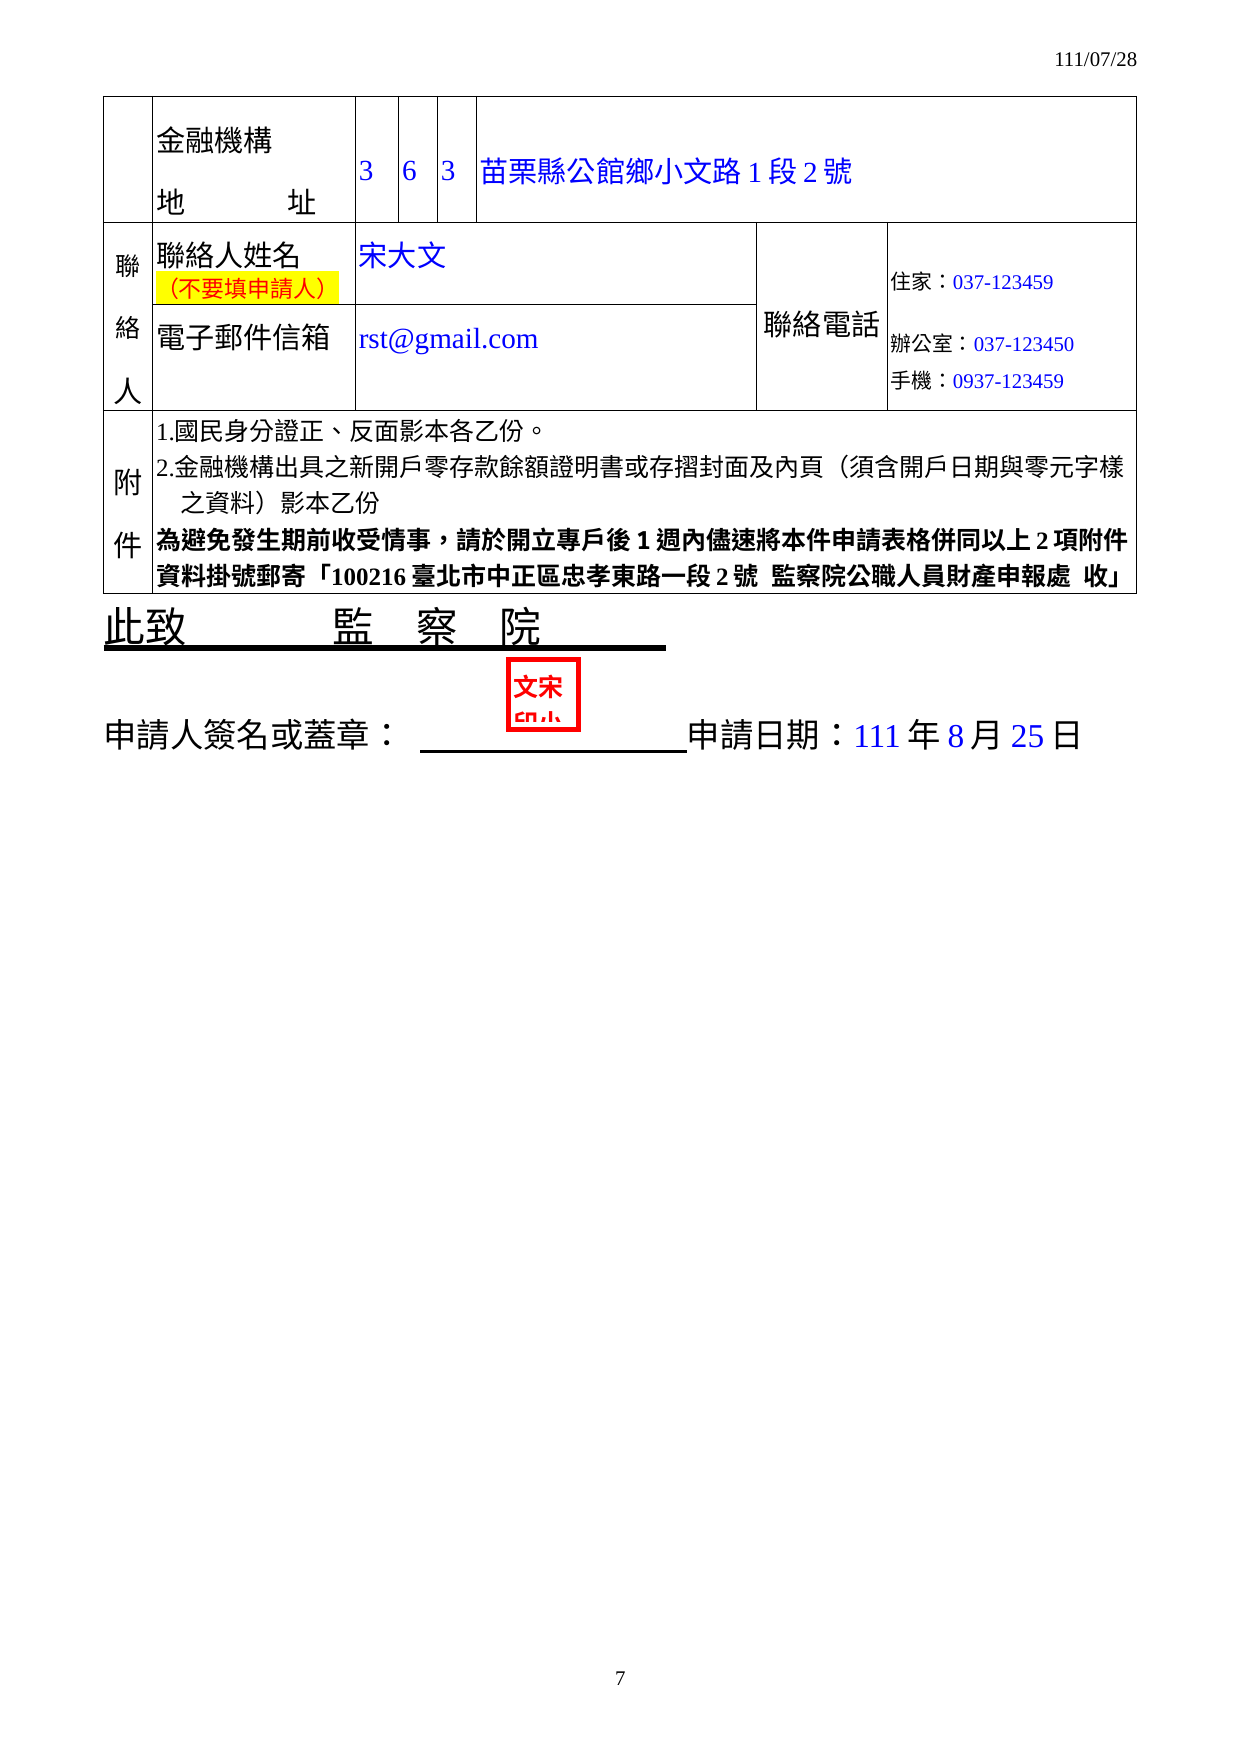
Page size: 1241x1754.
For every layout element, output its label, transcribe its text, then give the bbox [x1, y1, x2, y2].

text 此致 監 察 院 [103, 594, 1137, 654]
table_cell 3 [356, 97, 398, 222]
table_cell 聯絡電話 [757, 223, 887, 410]
text 申請人簽名或蓋章： 申請日期：111年8月25日 [511, 662, 576, 727]
table_cell 電子郵件信箱 [153, 305, 355, 410]
text 文宋 [513, 668, 570, 704]
table_cell 1.國民身分證正、反面影本各乙份。 2.金融機構出具之新開戶零存款餘額證明書或存摺封面及內頁（須含開戶日期與零元字樣之資料）影本乙份 為避免發生期前收受情事，請於開立專戶後1週內儘速將本件申請表格併同以上2項附件資料掛號郵寄「100216臺北市中正區忠孝東路一段2號 監察院公職人員財產申報處 收」 [153, 411, 1136, 593]
table_cell 聯絡人 [104, 223, 152, 410]
table_cell 附件 [104, 411, 152, 593]
table_cell 3 [438, 97, 476, 222]
table_cell 苗栗縣公館鄉小文路1段2號 [477, 97, 1136, 222]
text 印小 [513, 704, 570, 721]
table_cell 6 [399, 97, 437, 222]
table_cell 聯絡人姓名 （不要填申請人） [153, 223, 355, 304]
table_cell 住家：037-123459 辦公室：037-123450 手機：0937-123459 [888, 223, 1136, 410]
table_cell rst@gmail.com [356, 305, 756, 410]
table_cell 宋大文 [356, 223, 756, 304]
text 申請人簽名或蓋章： 申請日期：111年8月25日 [103, 691, 1182, 754]
table_cell [104, 97, 152, 222]
table_cell 金融機構 地 址 [153, 97, 355, 222]
